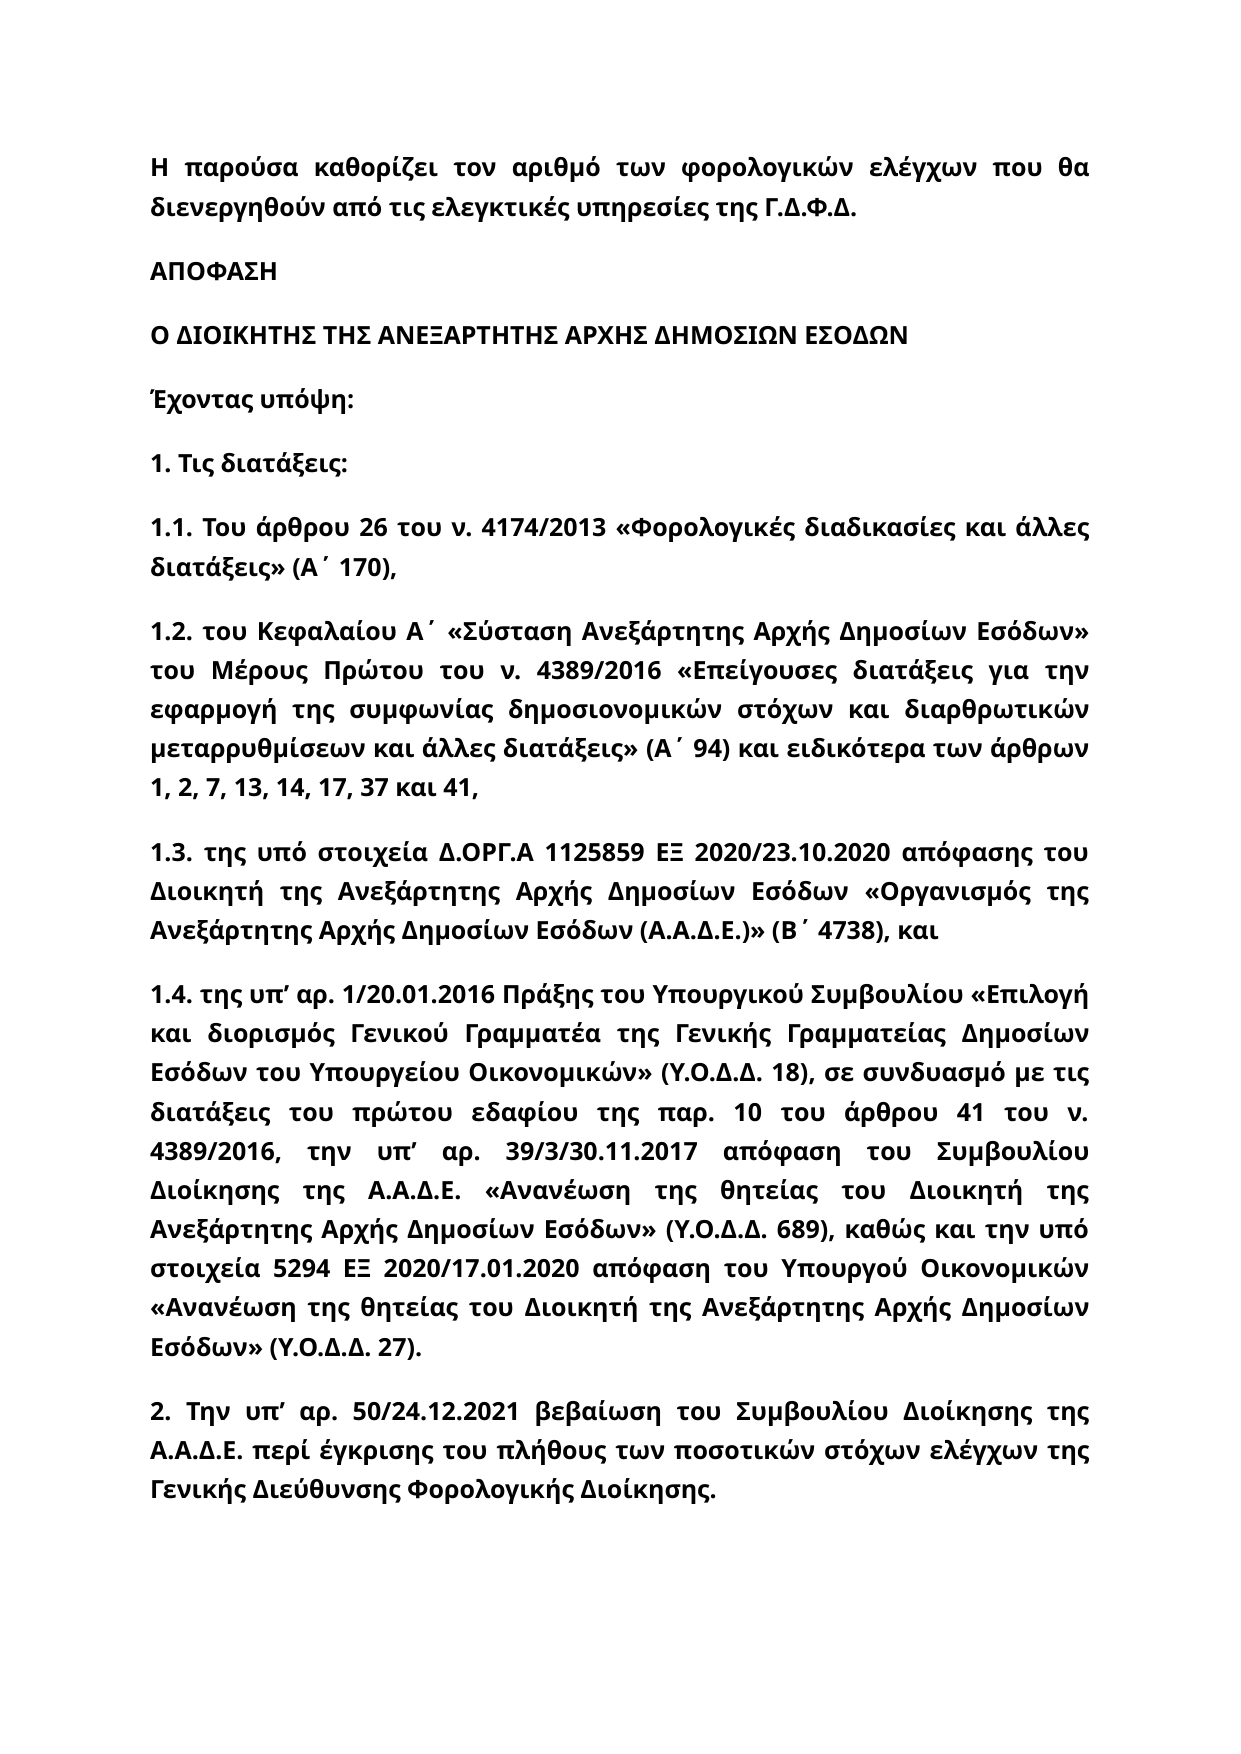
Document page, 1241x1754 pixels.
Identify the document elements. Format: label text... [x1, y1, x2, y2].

text Ο ΔΙΟΙΚΗΤΗΣ ΤΗΣ ΑΝΕΞΑΡΤΗΤΗΣ ΑΡΧΗΣ ΔΗΜΟΣΙΩΝ ΕΣΟΔΩΝ [150, 317, 1090, 352]
text Η παρούσα καθορίζει τον αριθμό των φορολογικών ελέγχων που θα διενεργηθούν από τις ελεγκτικές υπηρεσίες της Γ.Δ.Φ.Δ. [150, 150, 1090, 223]
text 1. Τις διατάξεις: [150, 446, 1090, 480]
text Έχοντας υπόψη: [150, 382, 1090, 416]
text ΑΠΟΦΑΣΗ [150, 253, 1090, 287]
text 1.1. Του άρθρου 26 του ν. 4174/2013 «Φορολογικές διαδικασίες και άλλες διατάξεις» (Α΄ 170), [150, 510, 1090, 583]
text 1.3. της υπό στοιχεία Δ.ΟΡΓ.Α 1125859 ΕΞ 2020/23.10.2020 απόφασης του Διοικητή της Ανεξάρτητης Αρχής Δημοσίων Εσόδων «Οργανισμός της Ανεξάρτητης Αρχής Δημοσίων Εσόδων (Α.Α.Δ.Ε.)» (Β΄ 4738), και [150, 834, 1090, 947]
text 1.2. του Κεφαλαίου Α΄ «Σύσταση Ανεξάρτητης Αρχής Δημοσίων Εσόδων» του Μέρους Πρώτου του ν. 4389/2016 «Επείγουσες διατάξεις για την εφαρμογή της συμφωνίας δημοσιονομικών στόχων και διαρθρωτικών μεταρρυθμίσεων και άλλες διατάξεις» (Α΄ 94) και ειδικότερα των άρθρων 1, 2, 7, 13, 14, 17, 37 και 41, [150, 613, 1090, 804]
text 1.4. της υπ’ αρ. 1/20.01.2016 Πράξης του Υπουργικού Συμβουλίου «Επιλογή και διορισμός Γενικού Γραμματέα της Γενικής Γραμματείας Δημοσίων Εσόδων του Υπουργείου Οικονομικών» (Υ.Ο.Δ.Δ. 18), σε συνδυασμό με τις διατάξεις του πρώτου εδαφίου της παρ. 10 του άρθρου 41 του ν. 4389/2016, την υπ’ αρ. 39/3/30.11.2017 απόφαση του Συμβουλίου Διοίκησης της Α.Α.Δ.Ε. «Ανανέωση της θητείας του Διοικητή της Ανεξάρτητης Αρχής Δημοσίων Εσόδων» (Υ.Ο.Δ.Δ. 689), καθώς και την υπό στοιχεία 5294 ΕΞ 2020/17.01.2020 απόφαση του Υπουργού Οικονομικών «Ανανέωση της θητείας του Διοικητή της Ανεξάρτητης Αρχής Δημοσίων Εσόδων» (Υ.Ο.Δ.Δ. 27). [150, 977, 1090, 1363]
text 2. Την υπ’ αρ. 50/24.12.2021 βεβαίωση του Συμβουλίου Διοίκησης της Α.Α.Δ.Ε. περί έγκρισης του πλήθους των ποσοτικών στόχων ελέγχων της Γενικής Διεύθυνσης Φορολογικής Διοίκησης. [150, 1393, 1090, 1506]
